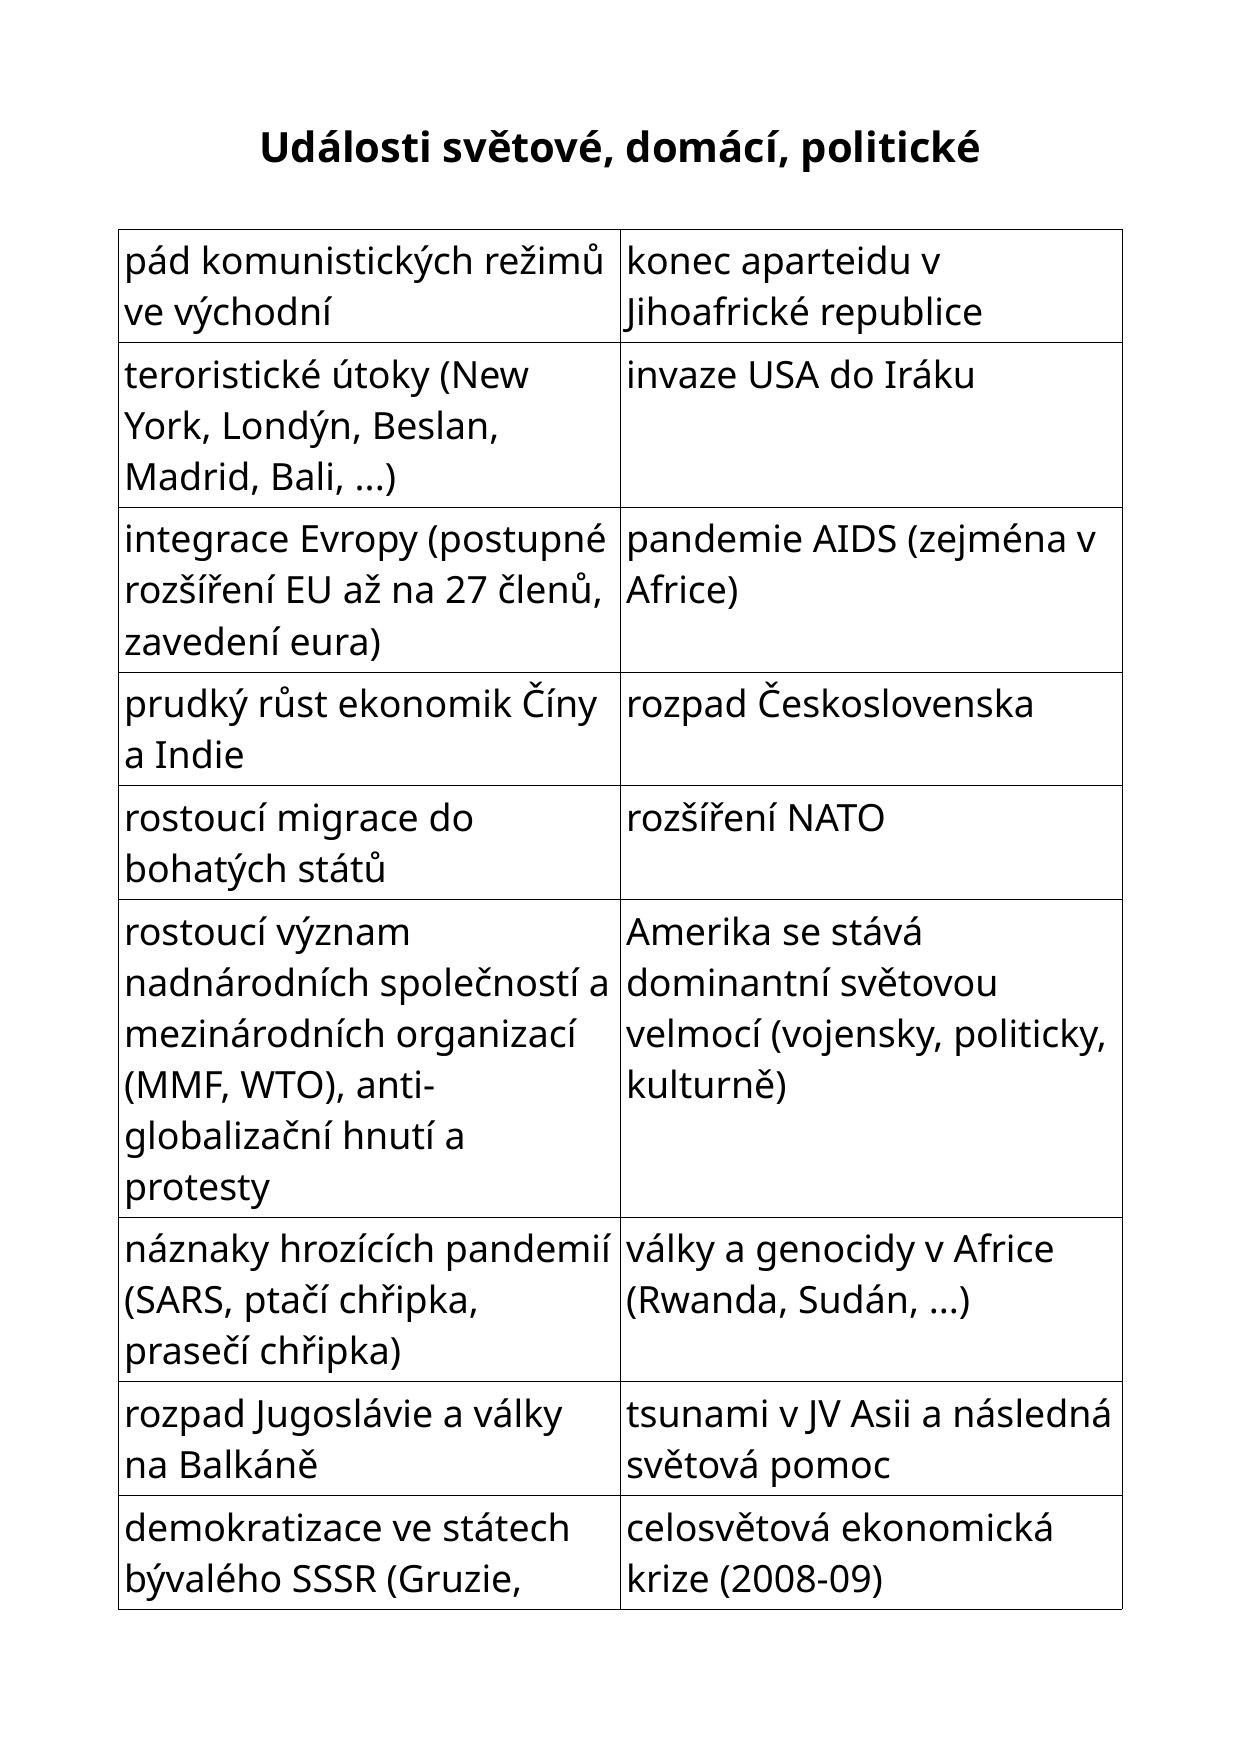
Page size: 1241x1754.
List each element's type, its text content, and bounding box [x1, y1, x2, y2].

text Události světové, domácí, politické [118, 118, 1122, 175]
table_cell rostoucí význam nadnárodních společností a mezinárodních organizací (MMF, WTO), anti-globalizační hnutí a protesty [119, 900, 620, 1217]
table_header konec aparteidu v Jihoafrické republice [621, 230, 1122, 342]
table_cell rostoucí migrace do bohatých států [119, 786, 620, 899]
table_cell integrace Evropy (postupné rozšíření EU až na 27 členů, zavedení eura) [119, 508, 620, 672]
table_cell rozšíření NATO [621, 786, 1122, 899]
table_cell rozpad Jugoslávie a války na Balkáně [119, 1382, 620, 1495]
table_cell celosvětová ekonomická krize (2008-09) [621, 1496, 1122, 1609]
table_header pád komunistických režimů ve východní [119, 230, 620, 342]
table_cell náznaky hrozících pandemií (SARS, ptačí chřipka, prasečí chřipka) [119, 1218, 620, 1381]
table_cell demokratizace ve státech bývalého SSSR (Gruzie, [119, 1496, 620, 1609]
table_cell rozpad Československa [621, 673, 1122, 785]
table_cell teroristické útoky (New York, Londýn, Beslan, Madrid, Bali, ...) [119, 343, 620, 507]
table_cell invaze USA do Iráku [621, 343, 1122, 507]
table_cell války a genocidy v Africe (Rwanda, Sudán, ...) [621, 1218, 1122, 1381]
table_cell Amerika se stává dominantní světovou velmocí (vojensky, politicky, kulturně) [621, 900, 1122, 1217]
table_cell tsunami v JV Asii a následná světová pomoc [621, 1382, 1122, 1495]
table_cell pandemie AIDS (zejména v Africe) [621, 508, 1122, 672]
table_cell prudký růst ekonomik Číny a Indie [119, 673, 620, 785]
